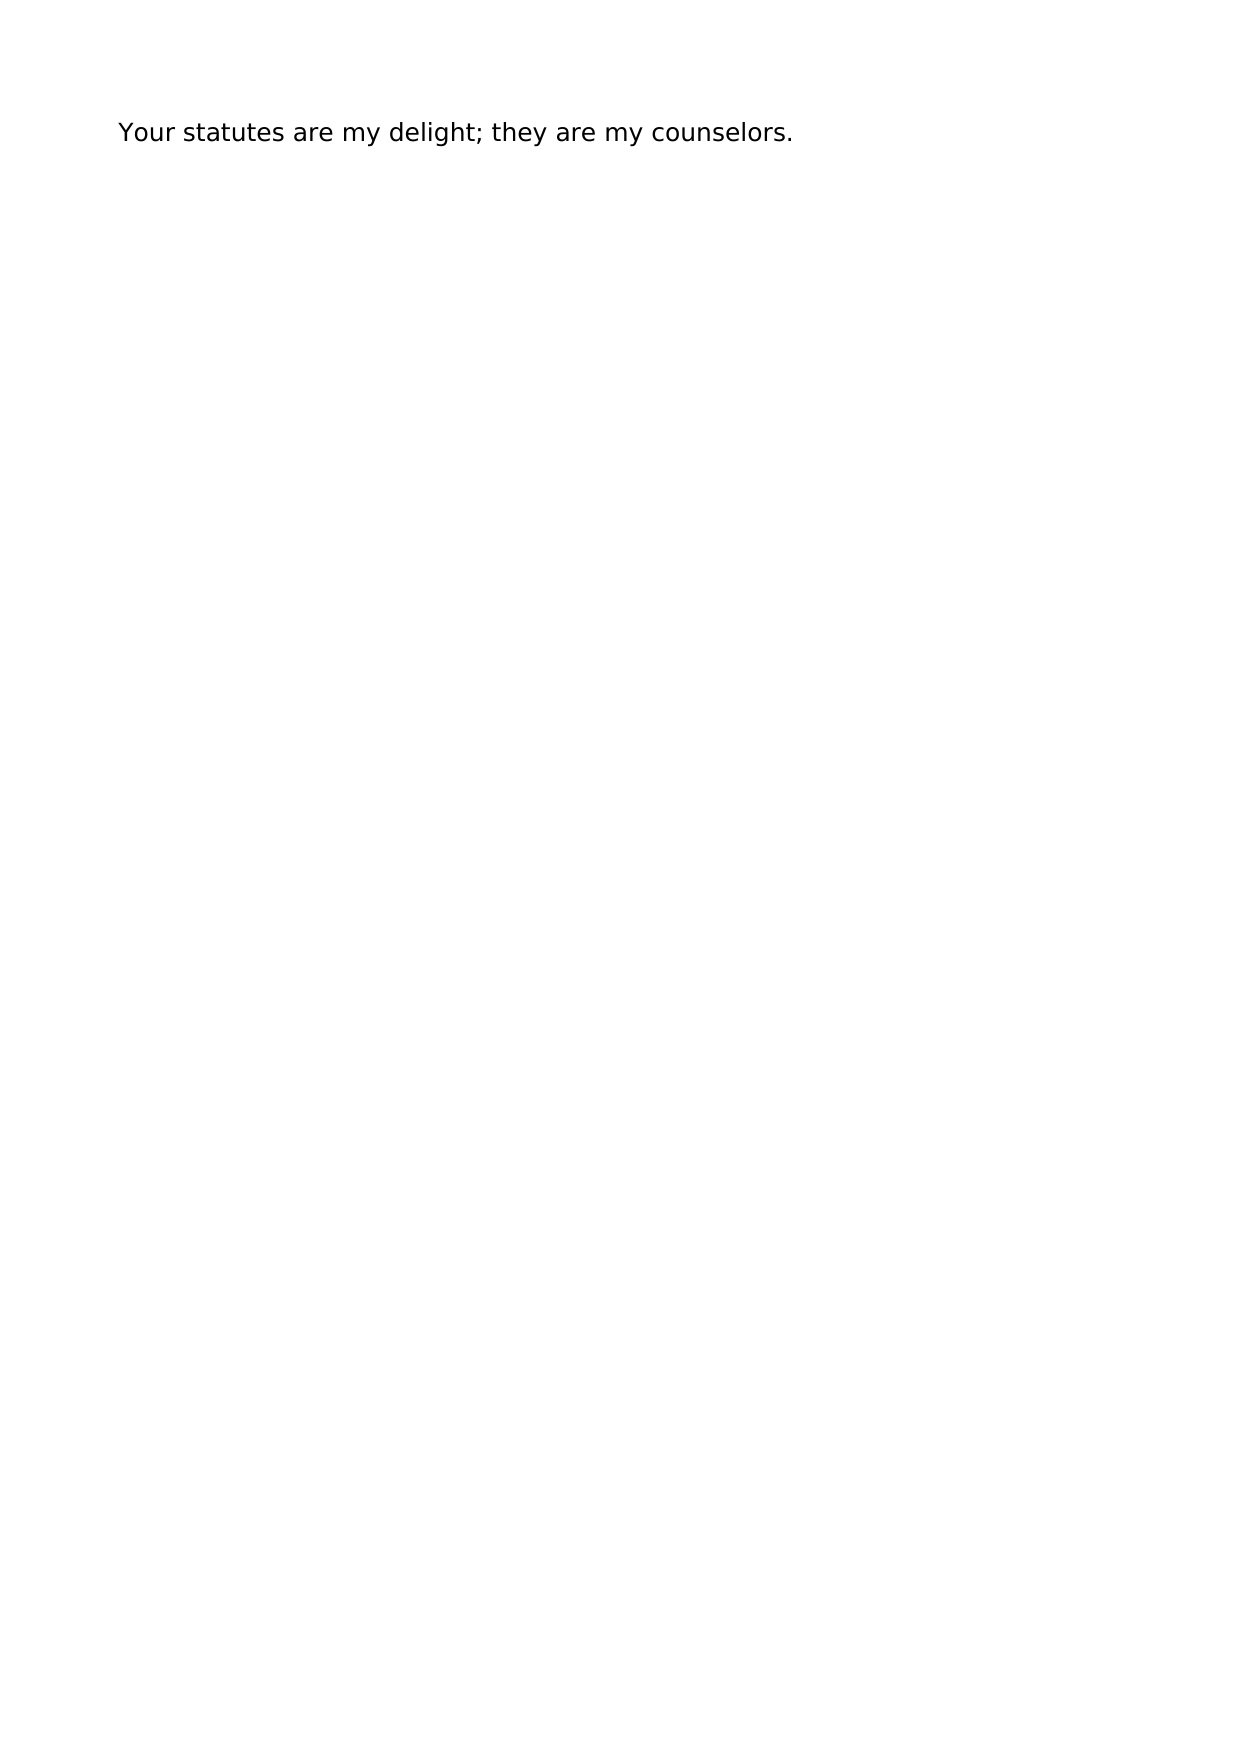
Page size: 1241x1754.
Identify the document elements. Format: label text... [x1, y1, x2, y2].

text Your statutes are my delight; they are my counselors. [118, 118, 1122, 147]
